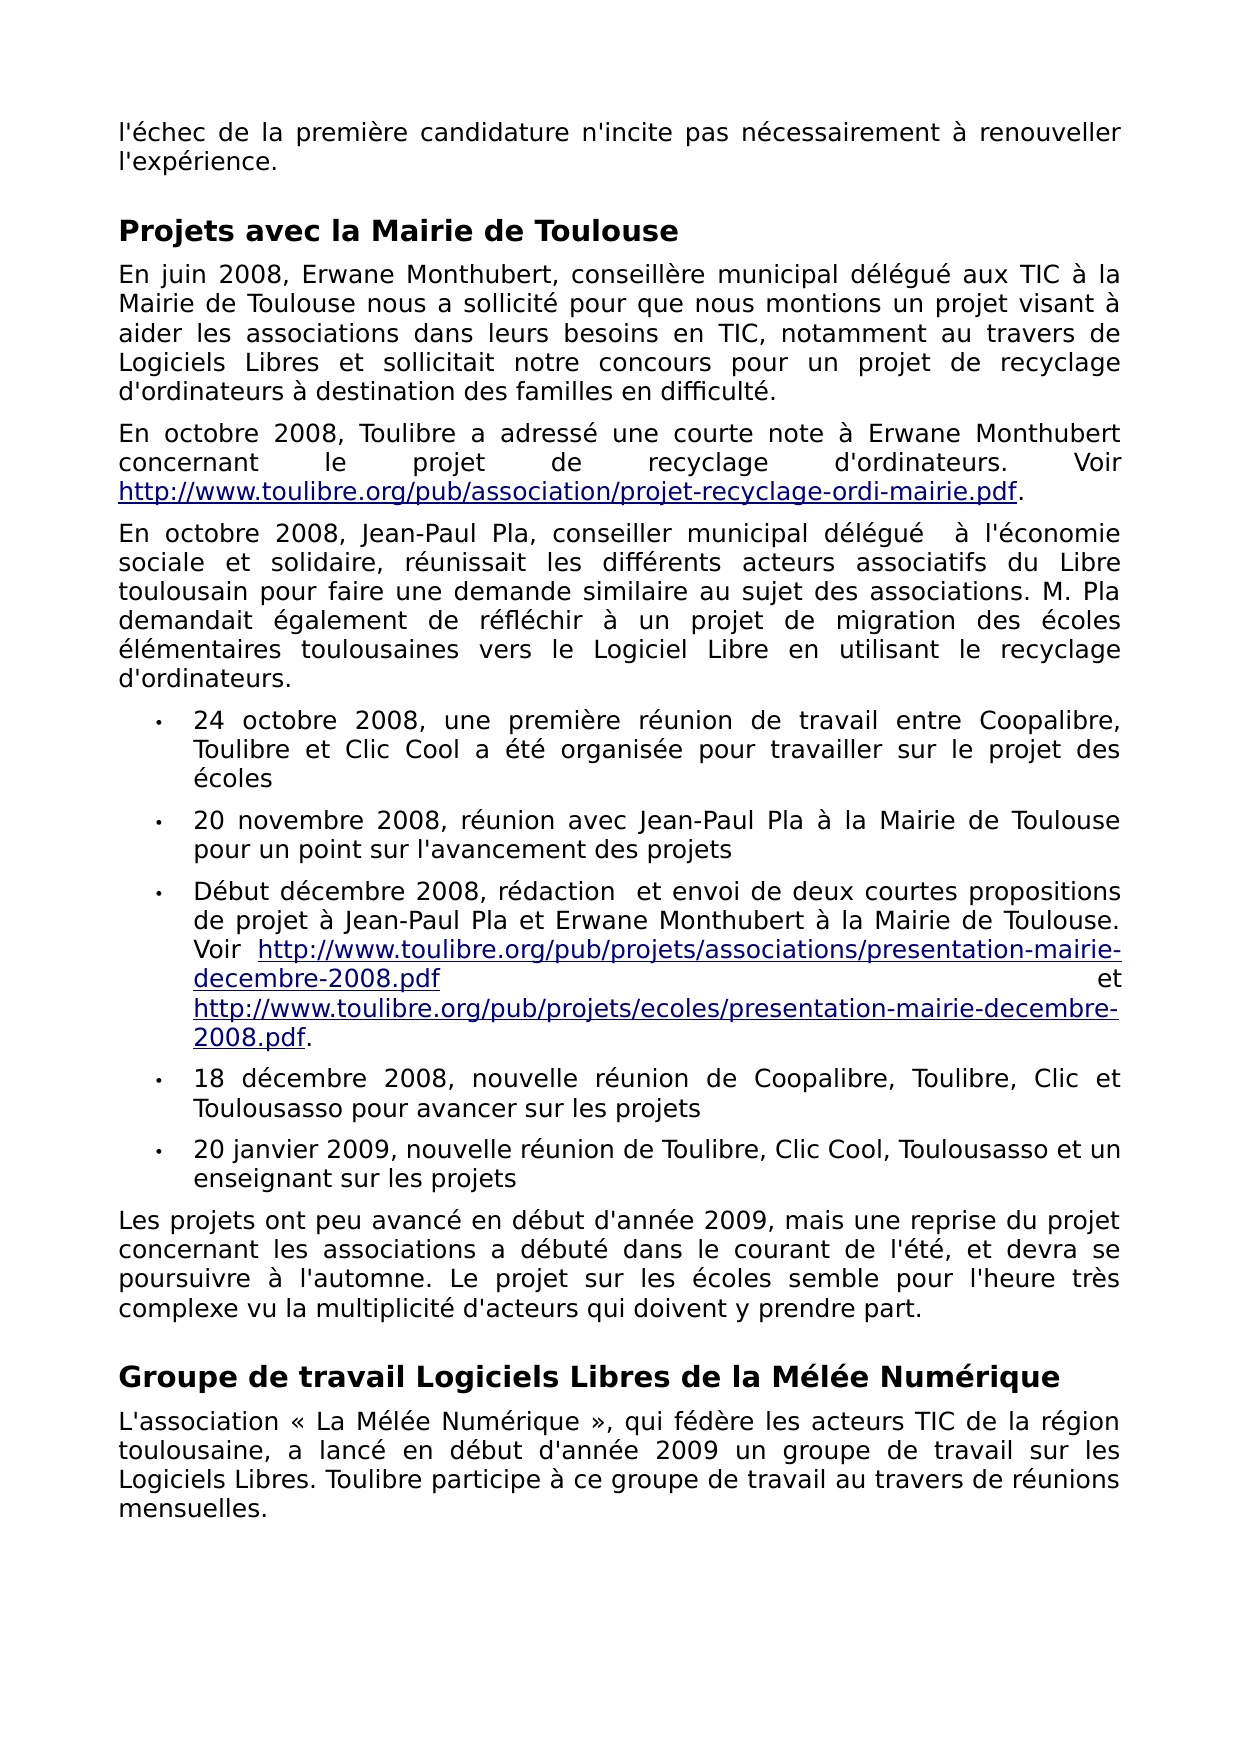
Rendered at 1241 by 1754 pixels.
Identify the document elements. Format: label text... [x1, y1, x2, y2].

text l'échec de la première candidature n'incite pas nécessairement à renouveller l'expérience. [118, 118, 1122, 176]
subtitle Groupe de travail Logiciels Libres de la Mélée Numérique [118, 1360, 1122, 1394]
text En octobre 2008, Jean-Paul Pla, conseiller municipal délégué à l'économie sociale et solidaire, réunissait les différents acteurs associatifs du Libre toulousain pour faire une demande similaire au sujet des associations. M. Pla demandait également de réfléchir à un projet de migration des écoles élémentaires toulousaines vers le Logiciel Libre en utilisant le recyclage d'ordinateurs. [118, 519, 1122, 694]
list 24 octobre 2008, une première réunion de travail entre Coopalibre, Toulibre et Clic Cool a été organisée pour travailler sur le projet des écoles [156, 706, 1122, 794]
text En juin 2008, Erwane Monthubert, conseillère municipal délégué aux TIC à la Mairie de Toulouse nous a sollicité pour que nous montions un projet visant à aider les associations dans leurs besoins en TIC, notamment au travers de Logiciels Libres et sollicitait notre concours pour un projet de recyclage d'ordinateurs à destination des familles en difficulté. [118, 260, 1122, 406]
list Début décembre 2008, rédaction et envoi de deux courtes propositions de projet à Jean-Paul Pla et Erwane Monthubert à la Mairie de Toulouse. Voir http://www.toulibre.org/pub/projets/associations/presentation-mairie-decembre-2008.pdf et http://www.toulibre.org/pub/projets/ecoles/presentation-mairie-decembre-2008.pdf. [156, 877, 1122, 1052]
text L'association « La Mélée Numérique », qui fédère les acteurs TIC de la région toulousaine, a lancé en début d'année 2009 un groupe de travail sur les Logiciels Libres. Toulibre participe à ce groupe de travail au travers de réunions mensuelles. [118, 1407, 1122, 1523]
list 20 janvier 2009, nouvelle réunion de Toulibre, Clic Cool, Toulousasso et un enseignant sur les projets [156, 1135, 1122, 1194]
list 18 décembre 2008, nouvelle réunion de Coopalibre, Toulibre, Clic et Toulousasso pour avancer sur les projets [156, 1064, 1122, 1123]
subtitle Projets avec la Mairie de Toulouse [118, 214, 1122, 248]
text Les projets ont peu avancé en début d'année 2009, mais une reprise du projet concernant les associations a débuté dans le courant de l'été, et devra se poursuivre à l'automne. Le projet sur les écoles semble pour l'heure très complexe vu la multiplicité d'acteurs qui doivent y prendre part. [118, 1206, 1122, 1323]
list 20 novembre 2008, réunion avec Jean-Paul Pla à la Mairie de Toulouse pour un point sur l'avancement des projets [156, 806, 1122, 864]
text En octobre 2008, Toulibre a adressé une courte note à Erwane Monthubert concernant le projet de recyclage d'ordinateurs. Voir http://www.toulibre.org/pub/association/projet-recyclage-ordi-mairie.pdf. [118, 419, 1122, 506]
